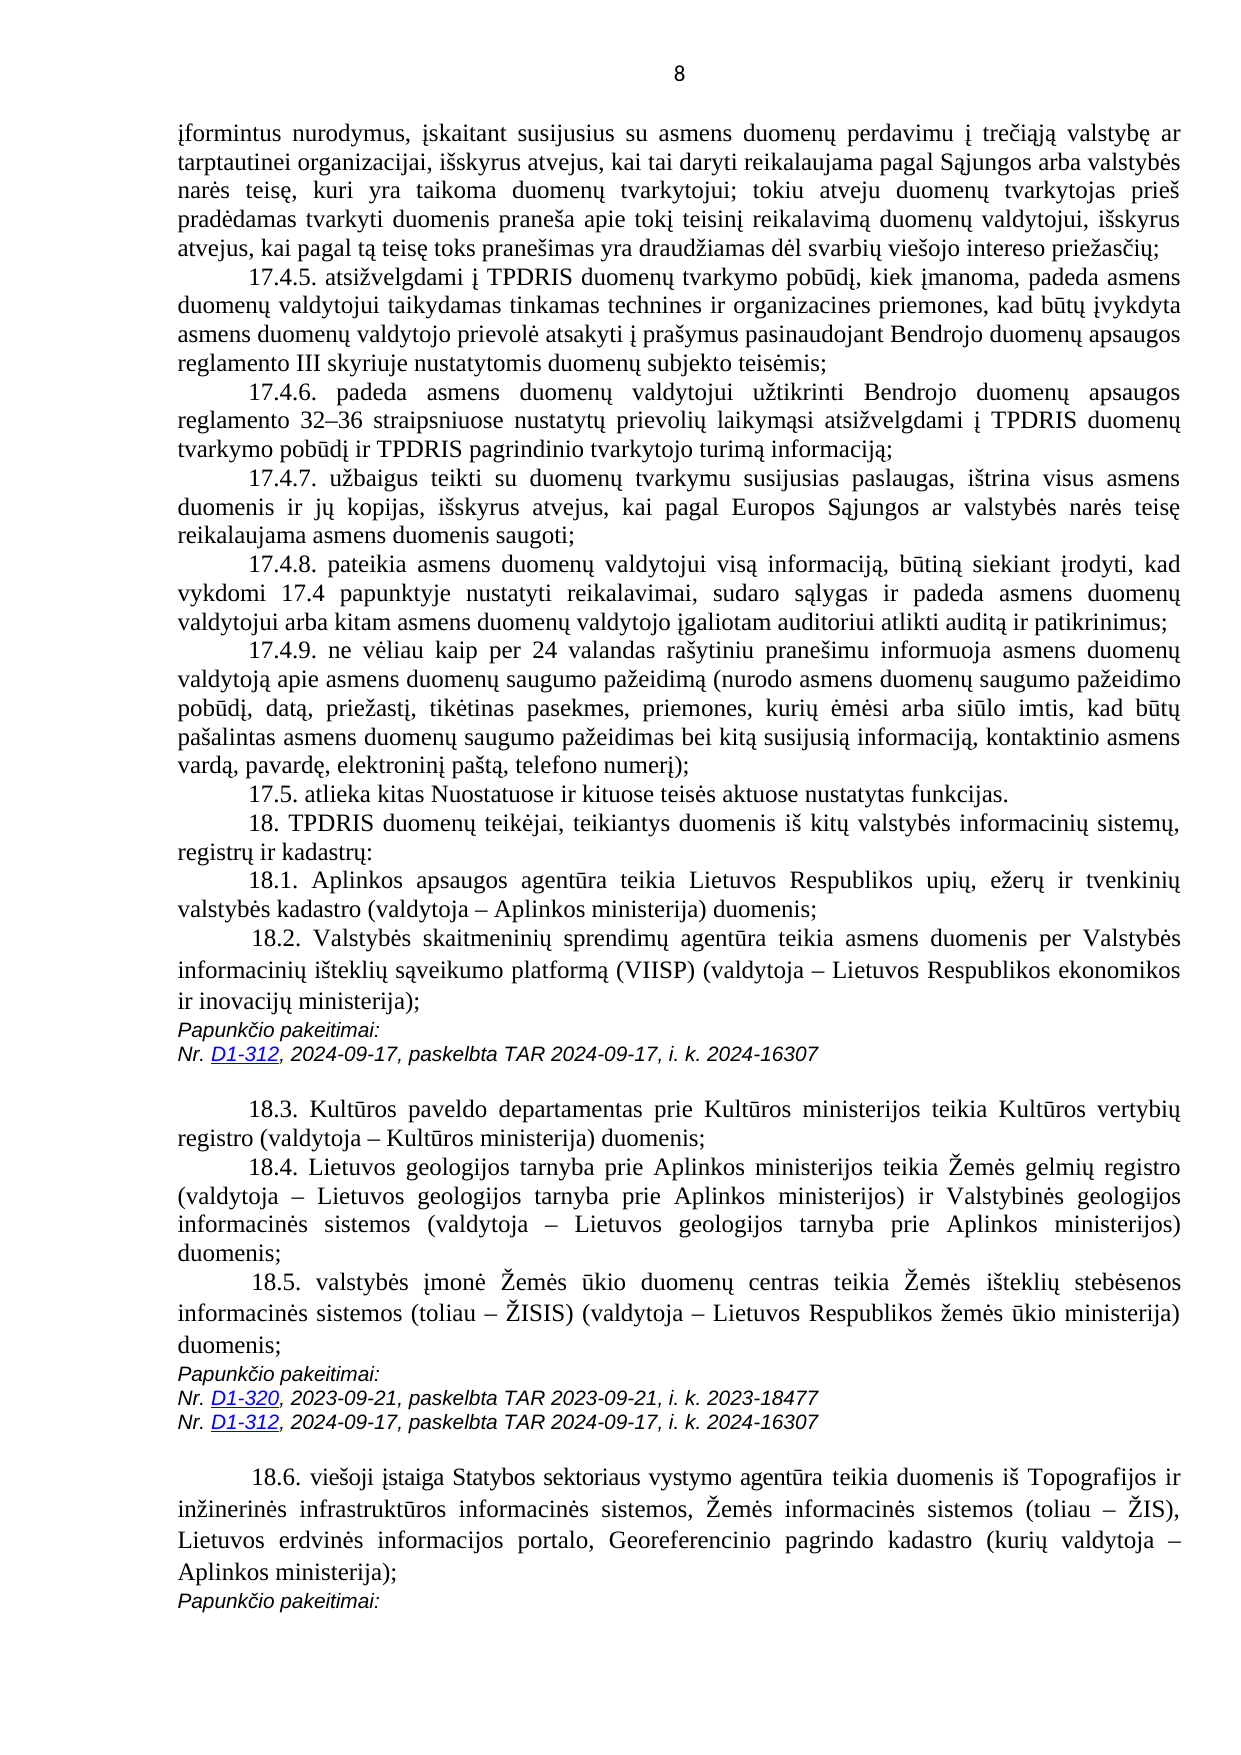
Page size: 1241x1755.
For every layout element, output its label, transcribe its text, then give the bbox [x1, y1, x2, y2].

text Papunkčio pakeitimai: [177, 1588, 1181, 1612]
text 18.5. valstybės įmonė Žemės ūkio duomenų centras teikia Žemės išteklių stebėsenos informacinės sistemos (toliau – ŽISIS) (valdytoja – Lietuvos Respublikos žemės ūkio ministerija) duomenis; [177, 1267, 1181, 1359]
text 17.4.7. užbaigus teikti su duomenų tvarkymu susijusias paslaugas, ištrina visus asmens duomenis ir jų kopijas, išskyrus atvejus, kai pagal Europos Sąjungos ar valstybės narės teisę reikalaujama asmens duomenis saugoti; [177, 463, 1181, 549]
text Nr. D1-312, 2024-09-17, paskelbta TAR 2024-09-17, i. k. 2024-16307 [177, 1409, 1181, 1433]
text Papunkčio pakeitimai: [177, 1362, 1181, 1386]
text 18.2. Valstybės skaitmeninių sprendimų agentūra teikia asmens duomenis per Valstybės informacinių išteklių sąveikumo platformą (VIISP) (valdytoja – Lietuvos Respublikos ekonomikos ir inovacijų ministerija); [177, 923, 1181, 1015]
text 18.1. Aplinkos apsaugos agentūra teikia Lietuvos Respublikos upių, ežerų ir tvenkinių valstybės kadastro (valdytoja – Aplinkos ministerija) duomenis; [177, 866, 1181, 923]
text Papunkčio pakeitimai: [177, 1018, 1181, 1042]
text įformintus nurodymus, įskaitant susijusius su asmens duomenų perdavimu į trečiąją valstybę ar tarptautinei organizacijai, išskyrus atvejus, kai tai daryti reikalaujama pagal Sąjungos arba valstybės narės teisę, kuri yra taikoma duomenų tvarkytojui; tokiu atveju duomenų tvarkytojas prieš pradėdamas tvarkyti duomenis praneša apie tokį teisinį reikalavimą duomenų valdytojui, išskyrus atvejus, kai pagal tą teisę toks pranešimas yra draudžiamas dėl svarbių viešojo intereso priežasčių; [177, 118, 1181, 262]
text 18.6. viešoji įstaiga Statybos sektoriaus vystymo agentūra teikia duomenis iš Topografijos ir inžinerinės infrastruktūros informacinės sistemos, Žemės informacinės sistemos (toliau – ŽIS), Lietuvos erdvinės informacijos portalo, Georeferencinio pagrindo kadastro (kurių valdytoja – Aplinkos ministerija); [177, 1462, 1181, 1586]
text 17.4.5. atsižvelgdami į TPDRIS duomenų tvarkymo pobūdį, kiek įmanoma, padeda asmens duomenų valdytojui taikydamas tinkamas technines ir organizacines priemones, kad būtų įvykdyta asmens duomenų valdytojo prievolė atsakyti į prašymus pasinaudojant Bendrojo duomenų apsaugos reglamento III skyriuje nustatytomis duomenų subjekto teisėmis; [177, 262, 1181, 377]
text 18.3. Kultūros paveldo departamentas prie Kultūros ministerijos teikia Kultūros vertybių registro (valdytoja – Kultūros ministerija) duomenis; [177, 1094, 1181, 1152]
text 17.4.6. padeda asmens duomenų valdytojui užtikrinti Bendrojo duomenų apsaugos reglamento 32–36 straipsniuose nustatytų prievolių laikymąsi atsižvelgdami į TPDRIS duomenų tvarkymo pobūdį ir TPDRIS pagrindinio tvarkytojo turimą informaciją; [177, 377, 1181, 463]
text 17.4.8. pateikia asmens duomenų valdytojui visą informaciją, būtiną siekiant įrodyti, kad vykdomi 17.4 papunktyje nustatyti reikalavimai, sudaro sąlygas ir padeda asmens duomenų valdytojui arba kitam asmens duomenų valdytojo įgaliotam auditoriui atlikti auditą ir patikrinimus; [177, 549, 1181, 636]
text 18.4. Lietuvos geologijos tarnyba prie Aplinkos ministerijos teikia Žemės gelmių registro (valdytoja – Lietuvos geologijos tarnyba prie Aplinkos ministerijos) ir Valstybinės geologijos informacinės sistemos (valdytoja – Lietuvos geologijos tarnyba prie Aplinkos ministerijos) duomenis; [177, 1152, 1181, 1267]
text 17.4.9. ne vėliau kaip per 24 valandas rašytiniu pranešimu informuoja asmens duomenų valdytoją apie asmens duomenų saugumo pažeidimą (nurodo asmens duomenų saugumo pažeidimo pobūdį, datą, priežastį, tikėtinas pasekmes, priemones, kurių ėmėsi arba siūlo imtis, kad būtų pašalintas asmens duomenų saugumo pažeidimas bei kitą susijusią informaciją, kontaktinio asmens vardą, pavardę, elektroninį paštą, telefono numerį); [177, 636, 1181, 779]
text 18. TPDRIS duomenų teikėjai, teikiantys duomenis iš kitų valstybės informacinių sistemų, registrų ir kadastrų: [177, 808, 1181, 866]
text Nr. D1-312, 2024-09-17, paskelbta TAR 2024-09-17, i. k. 2024-16307 [177, 1042, 1181, 1066]
text 17.5. atlieka kitas Nuostatuose ir kituose teisės aktuose nustatytas funkcijas. [177, 779, 1181, 808]
text Nr. D1-320, 2023-09-21, paskelbta TAR 2023-09-21, i. k. 2023-18477 [177, 1386, 1181, 1409]
